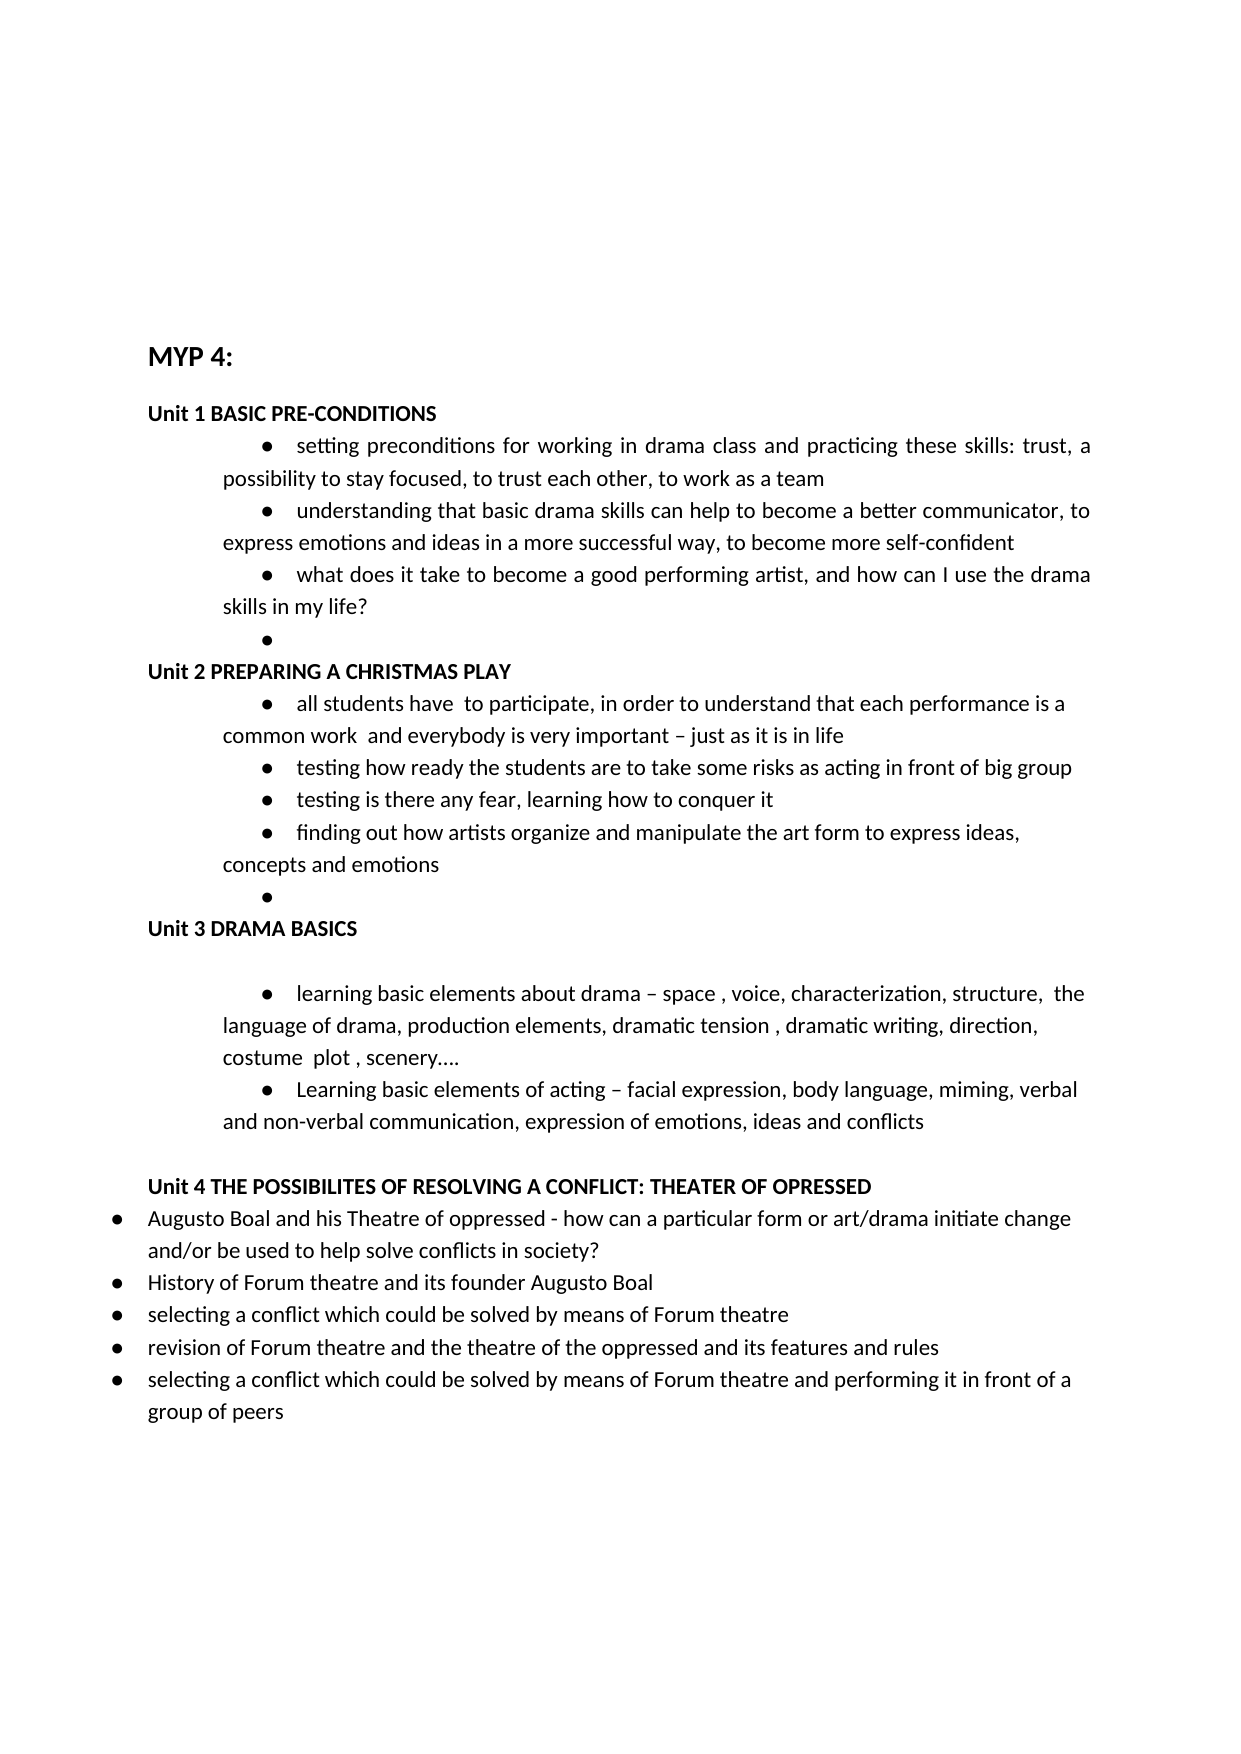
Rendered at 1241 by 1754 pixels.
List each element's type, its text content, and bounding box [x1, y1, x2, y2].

list Learning basic elements of acting – facial expression, body language, miming, verbal and non-verbal communication, expression of emotions, ideas and conflicts [223, 1075, 1093, 1136]
list what does it take to become a good performing artist, and how can I use the drama skills in my life? [223, 560, 1093, 621]
list learning basic elements about drama – space , voice, characterization, structure, the language of drama, production elements, dramatic tension , dramatic writing, direction, costume plot , scenery…. [223, 979, 1093, 1071]
list selecting a conflict which could be solved by means of Forum theatre and performing it in front of a group of peers [110, 1365, 1093, 1425]
list revision of Forum theatre and the theatre of the oppressed and its features and rules [110, 1333, 1093, 1361]
text Unit 3 DRAMA BASICS [148, 914, 1093, 942]
list testing is there any fear, learning how to conquer it [223, 786, 1093, 814]
list understanding that basic drama skills can help to become a better communicator, to express emotions and ideas in a more successful way, to become more self-confident [223, 496, 1093, 556]
text MYP 4: [148, 338, 1093, 373]
list setting preconditions for working in drama class and practicing these skills: trust, a possibility to stay focused, to trust each other, to work as a team [223, 432, 1093, 492]
list all students have to participate, in order to understand that each performance is a common work and everybody is very important – just as it is in life [223, 689, 1093, 749]
list finding out how artists organize and manipulate the art form to express ideas, concepts and emotions [223, 818, 1093, 878]
text Unit 2 PREPARING A CHRISTMAS PLAY [148, 657, 1093, 685]
text Unit 1 BASIC PRE-CONDITIONS [148, 399, 1093, 427]
list History of Forum theatre and its founder Augusto Boal [110, 1268, 1093, 1296]
list testing how ready the students are to take some risks as acting in front of big group [223, 753, 1093, 781]
text Unit 4 THE POSSIBILITES OF RESOLVING A CONFLICT: THEATER OF OPRESSED [148, 1172, 1093, 1200]
list Augusto Boal and his Theatre of oppressed - how can a particular form or art/drama initiate change and/or be used to help solve conflicts in society? [110, 1204, 1093, 1264]
list selecting a conflict which could be solved by means of Forum theatre [110, 1301, 1093, 1329]
